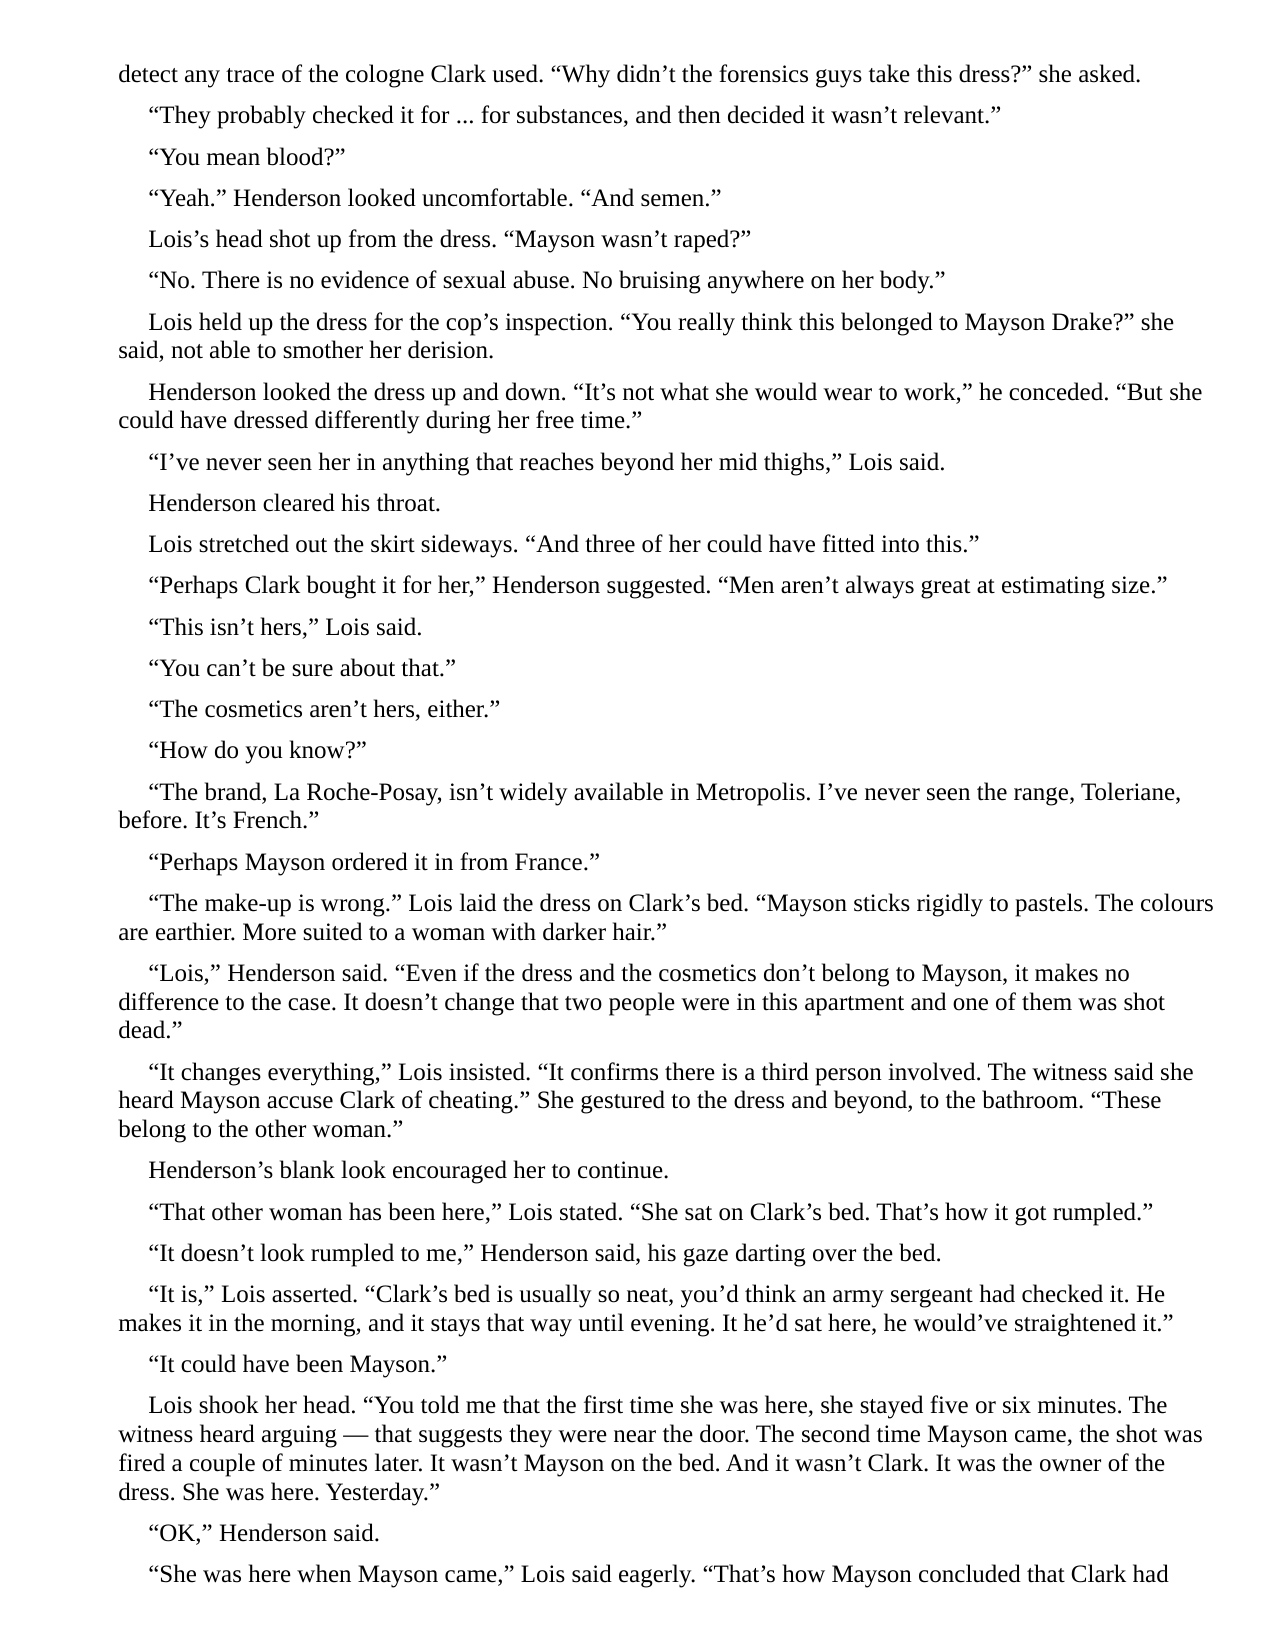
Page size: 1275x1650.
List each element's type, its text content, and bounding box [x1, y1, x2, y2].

text “OK,” Henderson said. [118, 1518, 1216, 1547]
text “It doesn’t look rumpled to me,” Henderson said, his gaze darting over the bed. [118, 1238, 1216, 1267]
text “This isn’t hers,” Lois said. [118, 612, 1216, 640]
text Lois stretched out the skirt sideways. “And three of her could have fitted into this.” [118, 529, 1216, 558]
text “That other woman has been here,” Lois stated. “She sat on Clark’s bed. That’s how it got rumpled.” [118, 1197, 1216, 1225]
text “I’ve never seen her in anything that reaches beyond her mid thighs,” Lois said. [118, 447, 1216, 475]
text “It is,” Lois asserted. “Clark’s bed is usually so neat, you’d think an army sergeant had checked it. He makes it in the morning, and it stays that way until evening. It he’d sat here, he would’ve straightened it.” [118, 1279, 1216, 1337]
text “It could have been Mayson.” [118, 1349, 1216, 1378]
text Lois shook her head. “You told me that the first time she was here, she stayed five or six minutes. The witness heard arguing — that suggests they were near the door. The second time Mayson came, the shot was fired a couple of minutes later. It wasn’t Mayson on the bed. And it wasn’t Clark. It was the owner of the dress. She was here. Yesterday.” [118, 1390, 1216, 1505]
text “Lois,” Henderson said. “Even if the dress and the cosmetics don’t belong to Mayson, it makes no difference to the case. It doesn’t change that two people were in this apartment and one of them was shot dead.” [118, 958, 1216, 1044]
text “How do you know?” [118, 735, 1216, 764]
text “You mean blood?” [118, 142, 1216, 170]
text Lois’s head shot up from the dress. “Mayson wasn’t raped?” [118, 224, 1216, 253]
text Lois held up the dress for the cop’s inspection. “You really think this belonged to Mayson Drake?” she said, not able to smother her derision. [118, 307, 1216, 364]
text Henderson cleared his throat. [118, 488, 1216, 517]
text “It changes everything,” Lois insisted. “It confirms there is a third person involved. The witness said she heard Mayson accuse Clark of cheating.” She gestured to the dress and beyond, to the bathroom. “These belong to the other woman.” [118, 1057, 1216, 1143]
text “Yeah.” Henderson looked uncomfortable. “And semen.” [118, 183, 1216, 212]
text “They probably checked it for ... for substances, and then decided it wasn’t relevant.” [118, 100, 1216, 129]
text “You can’t be sure about that.” [118, 653, 1216, 682]
text “The cosmetics aren’t hers, either.” [118, 694, 1216, 723]
text “No. There is no evidence of sexual abuse. No bruising anywhere on her body.” [118, 265, 1216, 294]
text detect any trace of the cologne Clark used. “Why didn’t the forensics guys take this dress?” she asked. [118, 59, 1216, 88]
text Henderson looked the dress up and down. “It’s not what she would wear to work,” he conceded. “But she could have dressed differently during her free time.” [118, 377, 1216, 434]
text “Perhaps Clark bought it for her,” Henderson suggested. “Men aren’t always great at estimating size.” [118, 570, 1216, 599]
text “The brand, La Roche-Posay, isn’t widely available in Metropolis. I’ve never seen the range, Toleriane, before. It’s French.” [118, 777, 1216, 834]
text “She was here when Mayson came,” Lois said eagerly. “That’s how Mayson concluded that Clark had [118, 1559, 1216, 1588]
text Henderson’s blank look encouraged her to continue. [118, 1155, 1216, 1184]
text “The make-up is wrong.” Lois laid the dress on Clark’s bed. “Mayson sticks rigidly to pastels. The colours are earthier. More suited to a woman with darker hair.” [118, 888, 1216, 945]
text “Perhaps Mayson ordered it in from France.” [118, 847, 1216, 875]
